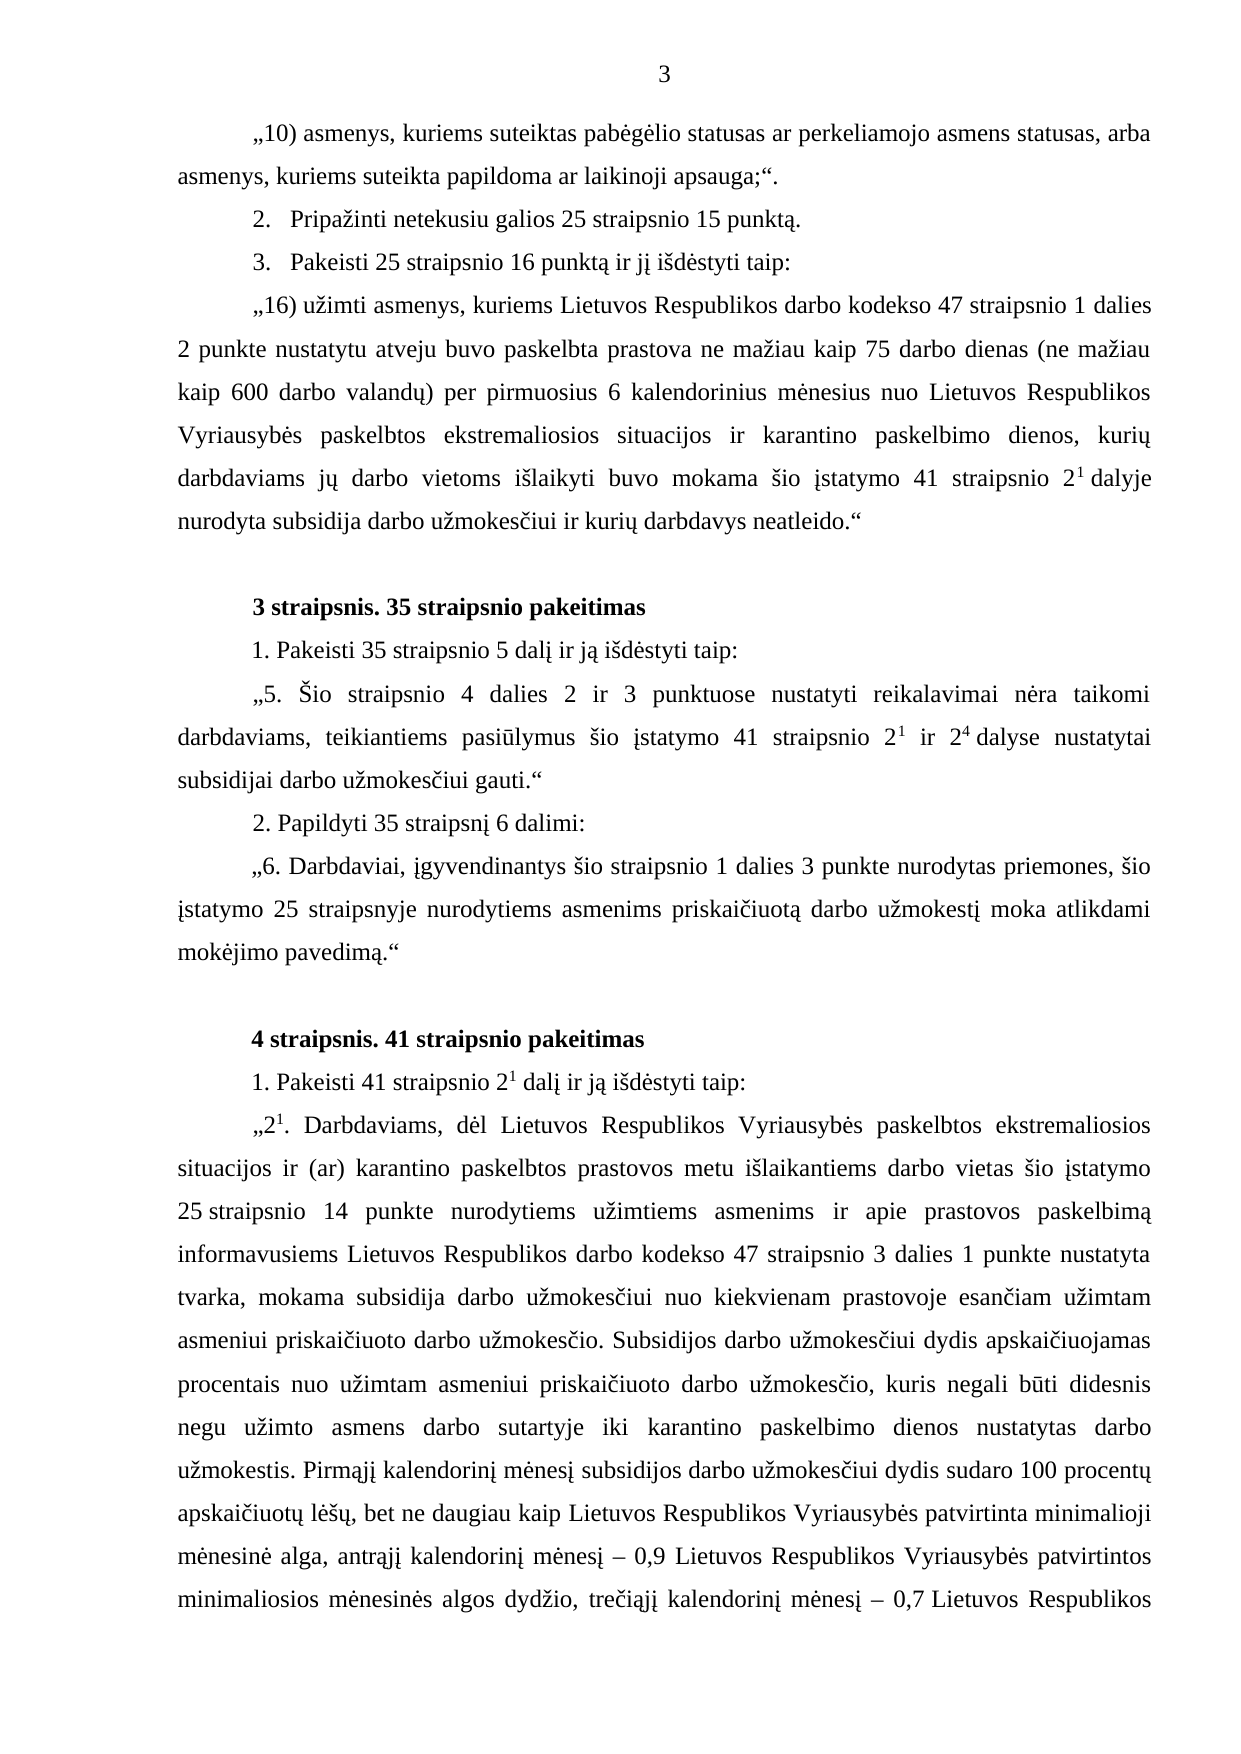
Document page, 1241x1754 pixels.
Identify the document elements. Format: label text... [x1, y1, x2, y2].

text 2. Pripažinti netekusiu galios 25 straipsnio 15 punktą. [252, 204, 1152, 233]
text 1. Pakeisti 35 straipsnio 5 dalį ir ją išdėstyti taip: [251, 636, 1152, 664]
text 1. Pakeisti 41 straipsnio 21 dalį ir ją išdėstyti taip: [177, 1067, 1152, 1096]
text „6. Darbdaviai, įgyvendinantys šio straipsnio 1 dalies 3 punkte nurodytas priemones, šio įstatymo 25 straipsnyje nurodytiems asmenims priskaičiuotą darbo užmokestį moka atlikdami mokėjimo pavedimą.“ [177, 851, 1152, 966]
text „21. Darbdaviams, dėl Lietuvos Respublikos Vyriausybės paskelbtos ekstremaliosios situacijos ir (ar) karantino paskelbtos prastovos metu išlaikantiems darbo vietas šio įstatymo 25 straipsnio 14 punkte nurodytiems užimtiems asmenims ir apie prastovos paskelbimą informavusiems Lietuvos Respublikos darbo kodekso 47 straipsnio 3 dalies 1 punkte nustatyta tvarka, mokama subsidija darbo užmokesčiui nuo kiekvienam prastovoje esančiam užimtam asmeniui priskaičiuoto darbo užmokesčio. Subsidijos darbo užmokesčiui dydis apskaičiuojamas procentais nuo užimtam asmeniui priskaičiuoto darbo užmokesčio, kuris negali būti didesnis negu užimto asmens darbo sutartyje iki karantino paskelbimo dienos nustatytas darbo užmokestis. Pirmąjį kalendorinį mėnesį subsidijos darbo užmokesčiui dydis sudaro 100 procentų apskaičiuotų lėšų, bet ne daugiau kaip Lietuvos Respublikos Vyriausybės patvirtinta minimalioji mėnesinė alga, antrąjį kalendorinį mėnesį – 0,9 Lietuvos Respublikos Vyriausybės patvirtintos minimaliosios mėnesinės algos dydžio, trečiąjį kalendorinį mėnesį – 0,7 Lietuvos Respublikos [177, 1110, 1152, 1613]
text „16) užimti asmenys, kuriems Lietuvos Respublikos darbo kodekso 47 straipsnio 1 dalies 2 punkte nustatytu atveju buvo paskelbta prastova ne mažiau kaip 75 darbo dienas (ne mažiau kaip 600 darbo valandų) per pirmuosius 6 kalendorinius mėnesius nuo Lietuvos Respublikos Vyriausybės paskelbtos ekstremaliosios situacijos ir karantino paskelbimo dienos, kurių darbdaviams jų darbo vietoms išlaikyti buvo mokama šio įstatymo 41 straipsnio 21 dalyje nurodyta subsidija darbo užmokesčiui ir kurių darbdavys neatleido.“ [177, 291, 1152, 535]
text 4 straipsnis. 41 straipsnio pakeitimas [251, 1024, 1152, 1052]
text 3 straipsnis. 35 straipsnio pakeitimas [177, 592, 1152, 621]
text „10) asmenys, kuriems suteiktas pabėgėlio statusas ar perkeliamojo asmens statusas, arba asmenys, kuriems suteikta papildoma ar laikinoji apsauga;“. [177, 118, 1152, 190]
text „5. Šio straipsnio 4 dalies 2 ir 3 punktuose nustatyti reikalavimai nėra taikomi darbdaviams, teikiantiems pasiūlymus šio įstatymo 41 straipsnio 21 ir 24 dalyse nustatytai subsidijai darbo užmokesčiui gauti.“ [177, 679, 1152, 794]
text 3. Pakeisti 25 straipsnio 16 punktą ir jį išdėstyti taip: [252, 247, 1152, 276]
text 2. Papildyti 35 straipsnį 6 dalimi: [177, 808, 1152, 837]
